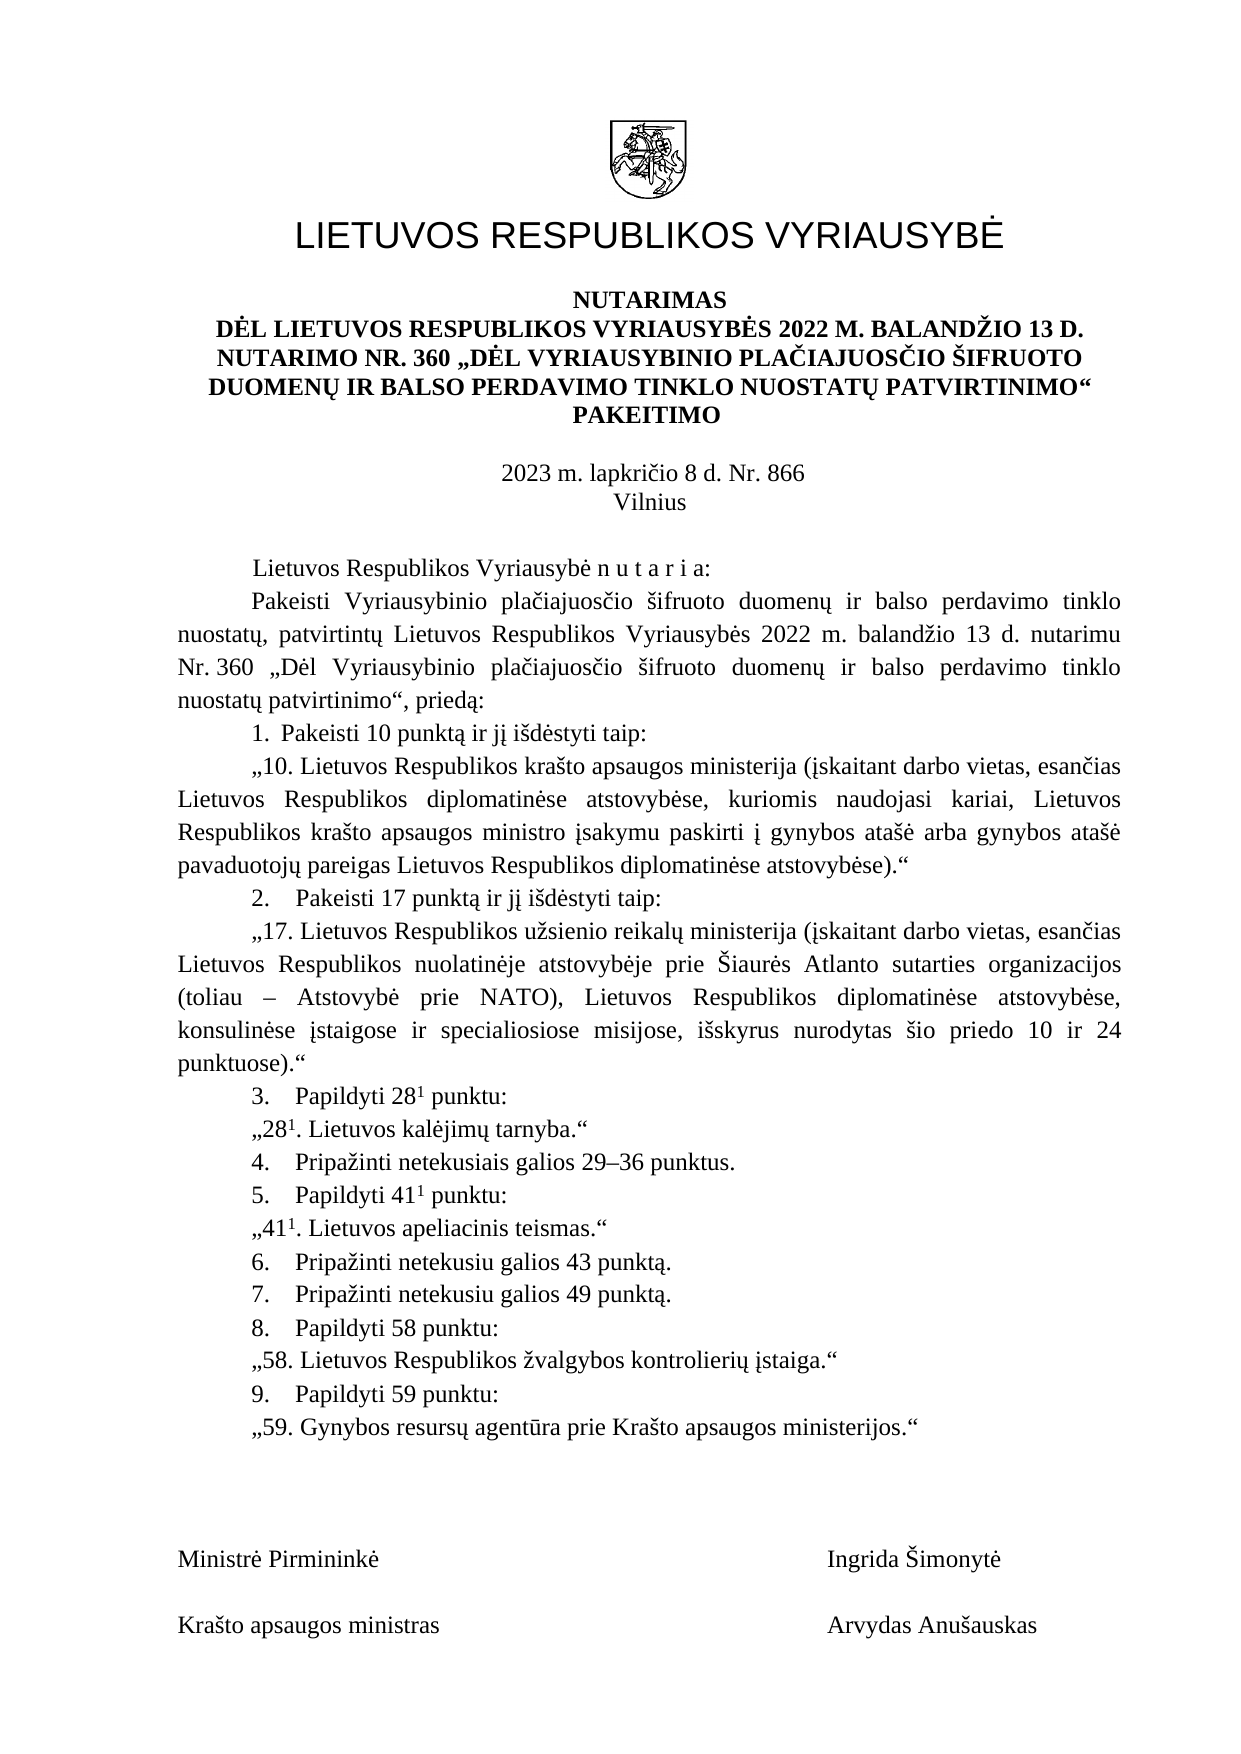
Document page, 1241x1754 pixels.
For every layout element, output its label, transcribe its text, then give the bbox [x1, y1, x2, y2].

text 6. Pripažinti netekusiu galios 43 punktą. [251, 1247, 1122, 1275]
text 1. Pakeisti 10 punktą ir jį išdėstyti taip: [177, 718, 1122, 747]
text 2. Pakeisti 17 punktą ir jį išdėstyti taip: [177, 883, 1122, 912]
text Ministrė Pirmininkė Ingrida Šimonytė [177, 1544, 1122, 1572]
text 2023 m. lapkričio 8 d. Nr. 866 [177, 458, 1122, 487]
text „10. Lietuvos Respublikos krašto apsaugos ministerija (įskaitant darbo vietas, esančias Lietuvos Respublikos diplomatinėse atstovybėse, kuriomis naudojasi kariai, Lietuvos Respublikos krašto apsaugos ministro įsakymu paskirti į gynybos atašė arba gynybos atašė pavaduotojų pareigas Lietuvos Respublikos diplomatinėse atstovybėse).“ [177, 751, 1122, 879]
text 4. Pripažinti netekusiais galios 29–36 punktus. [251, 1147, 1122, 1176]
text „411. Lietuvos apeliacinis teismas.“ [177, 1213, 1122, 1242]
text 8. Papildyti 58 punktu: [251, 1313, 1122, 1341]
text nutarimas [177, 286, 1122, 314]
text Vilnius [177, 487, 1122, 516]
text Pakeisti Vyriausybinio plačiajuosčio šifruoto duomenų ir balso perdavimo tinklo nuostatų, patvirtintų Lietuvos Respublikos Vyriausybės 2022 m. balandžio 13 d. nutarimu Nr. 360 „Dėl Vyriausybinio plačiajuosčio šifruoto duomenų ir balso perdavimo tinklo nuostatų patvirtinimo“, priedą: [177, 586, 1122, 714]
text 9. Papildyti 59 punktu: [251, 1379, 1122, 1407]
text DĖL LIETUVOS RESPUBLIKOS VYRIAUSYBĖS 2022 m. balandžio 13 d. nutarimo nr. 360 „DĖL VYRIAUSYBINIO PLAČIAJUOSČIO ŠIFRUOTO DUOMENŲ IR BALSO PERDAVIMO TINKLO NUOSTATŲ PATVIRTINIMO“ PAKEITIMO [177, 314, 1122, 429]
text 7. Pripažinti netekusiu galios 49 punktą. [251, 1279, 1122, 1308]
text 3. Papildyti 281 punktu: [251, 1081, 1122, 1110]
text Lietuvos Respublikos Vyriausybė n u t a r i a: [177, 553, 1122, 582]
text Krašto apsaugos ministras Arvydas Anušauskas [177, 1610, 1122, 1638]
text „17. Lietuvos Respublikos užsienio reikalų ministerija (įskaitant darbo vietas, esančias Lietuvos Respublikos nuolatinėje atstovybėje prie Šiaurės Atlanto sutarties organizacijos (toliau – Atstovybė prie NATO), Lietuvos Respublikos diplomatinėse atstovybėse, konsulinėse įstaigose ir specialiosiose misijose, išskyrus nurodytas šio priedo 10 ir 24 punktuose).“ [177, 916, 1122, 1077]
text 5. Papildyti 411 punktu: [251, 1181, 1122, 1209]
text „281. Lietuvos kalėjimų tarnyba.“ [177, 1114, 1122, 1143]
text Lietuvos Respublikos Vyriausybė [177, 214, 1122, 257]
text „58. Lietuvos Respublikos žvalgybos kontrolierių įstaiga.“ [251, 1346, 1122, 1374]
text „59. Gynybos resursų agentūra prie Krašto apsaugos ministerijos.“ [177, 1412, 1122, 1440]
